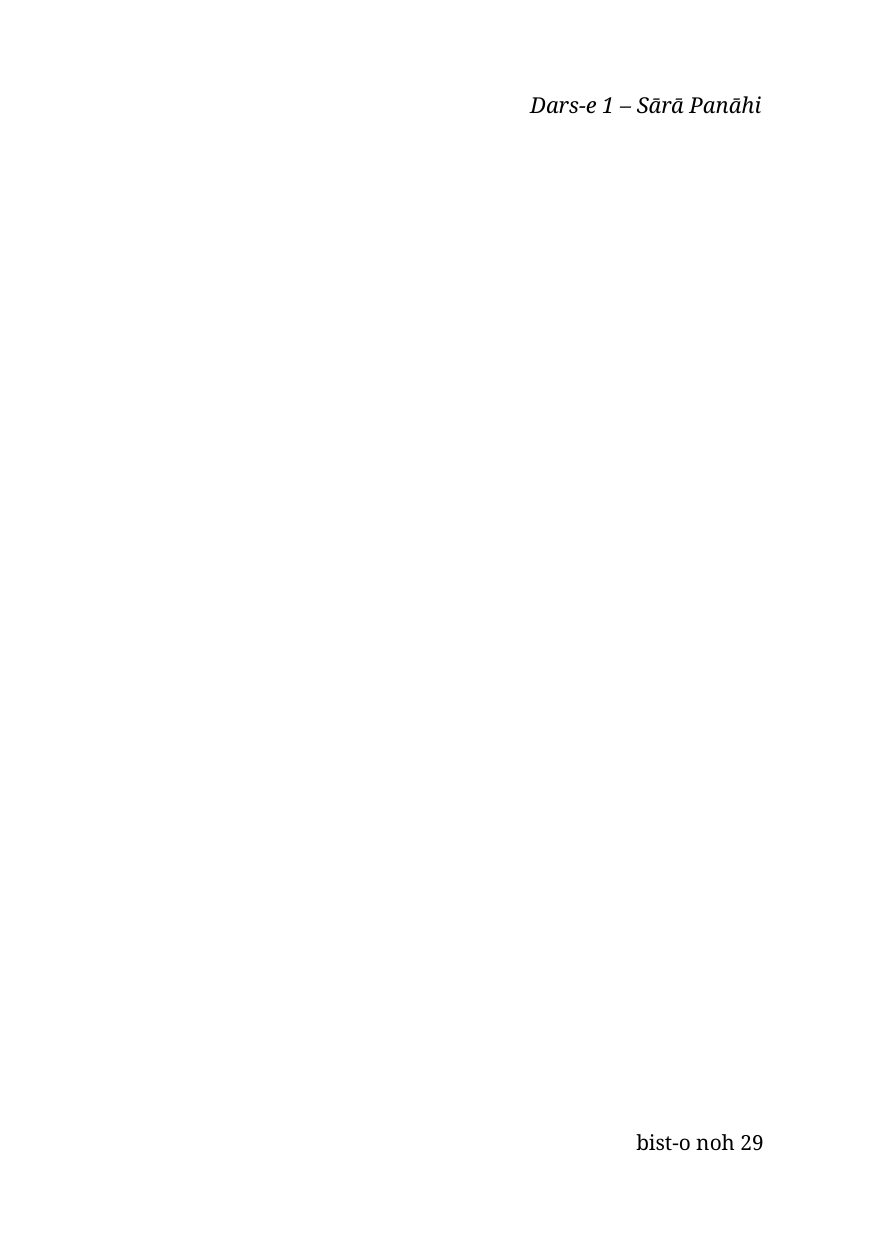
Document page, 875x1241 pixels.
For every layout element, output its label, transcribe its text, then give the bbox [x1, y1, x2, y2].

text bist-o noh 29 [111, 1128, 763, 1157]
